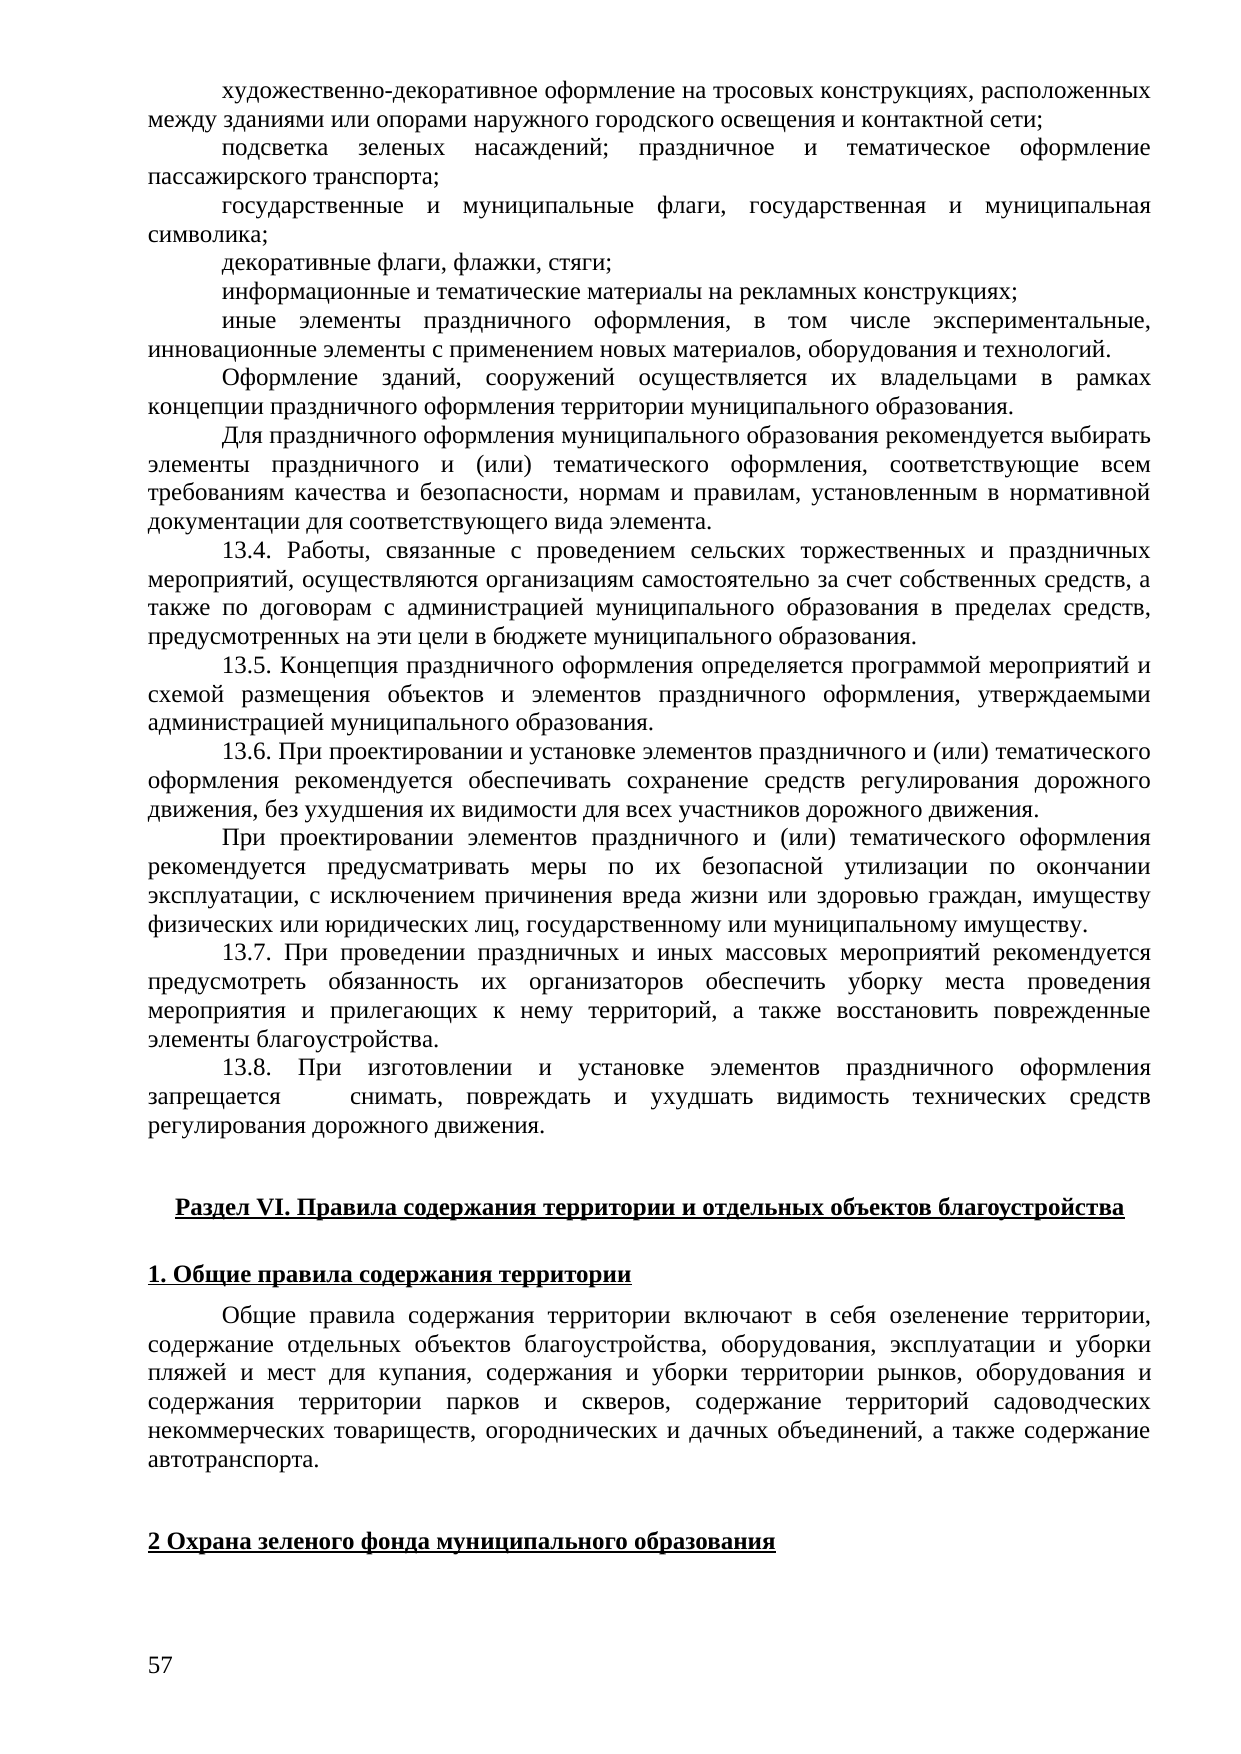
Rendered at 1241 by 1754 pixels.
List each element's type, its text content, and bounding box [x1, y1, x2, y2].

text информационные и тематические материалы на рекламных конструкциях; [148, 276, 1152, 305]
text 13.5. Концепция праздничного оформления определяется программой мероприятий и схемой размещения объектов и элементов праздничного оформления, утверждаемыми администрацией муниципального образования. [148, 650, 1152, 736]
text подсветка зеленых насаждений; праздничное и тематическое оформление пассажирского транспорта; [148, 132, 1152, 190]
text Общие правила содержания территории включают в себя озеленение территории, содержание отдельных объектов благоустройства, оборудования, эксплуатации и уборки пляжей и мест для купания, содержания и уборки территории рынков, оборудования и содержания территории парков и скверов, содержание территорий садоводческих некоммерческих товариществ, огороднических и дачных объединений, а также содержание автотранспорта. [148, 1300, 1152, 1472]
text Оформление зданий, сооружений осуществляется их владельцами в рамках концепции праздничного оформления территории муниципального образования. [148, 362, 1152, 420]
text 13.6. При проектировании и установке элементов праздничного и (или) тематического оформления рекомендуется обеспечивать сохранение средств регулирования дорожного движения, без ухудшения их видимости для всех участников дорожного движения. [148, 736, 1152, 822]
text 13.4. Работы, связанные с проведением сельских торжественных и праздничных мероприятий, осуществляются организациям самостоятельно за счет собственных средств, а также по договорам с администрацией муниципального образования в пределах средств, предусмотренных на эти цели в бюджете муниципального образования. [148, 535, 1152, 650]
text 13.7. При проведении праздничных и иных массовых мероприятий рекомендуется предусмотреть обязанность их организаторов обеспечить уборку места проведения мероприятия и прилегающих к нему территорий, а также восстановить поврежденные элементы благоустройства. [148, 937, 1152, 1052]
text художественно-­декоративное оформление на тросовых конструкциях, расположенных между зданиями или опорами наружного городского освещения и контактной сети; [148, 75, 1152, 132]
text иные элементы праздничного оформления, в том числе экспериментальные, инновационные элементы с применением новых материалов, оборудования и технологий. [148, 305, 1152, 362]
text декоративные флаги, флажки, стяги; [148, 247, 1152, 276]
text Для праздничного оформления муниципального образования рекомендуется выбирать элементы праздничного и (или) тематического оформления, соответствующие всем требованиям качества и безопасности, нормам и правилам, установленным в нормативной документации для соответствующего вида элемента. [148, 420, 1152, 535]
text 2 Охрана зеленого фонда муниципального образования [148, 1526, 1152, 1555]
text государственные и муниципальные флаги, государственная и муниципальная символика; [148, 190, 1152, 247]
text 13.8. При изготовлении и установке элементов праздничного оформления запрещается снимать, повреждать и ухудшать видимость технических средств регулирования дорожного движения. [148, 1052, 1152, 1139]
text При проектировании элементов праздничного и (или) тематического оформления рекомендуется предусматривать меры по их безопасной утилизации по окончании эксплуатации, с исключением причинения вреда жизни или здоровью граждан, имуществу физических или юридических лиц, государственному или муниципальному имуществу. [148, 822, 1152, 937]
text 1. Общие правила содержания территории [148, 1259, 1152, 1287]
text Раздел VI. Правила содержания территории и отдельных объектов благоустройства [148, 1192, 1152, 1221]
